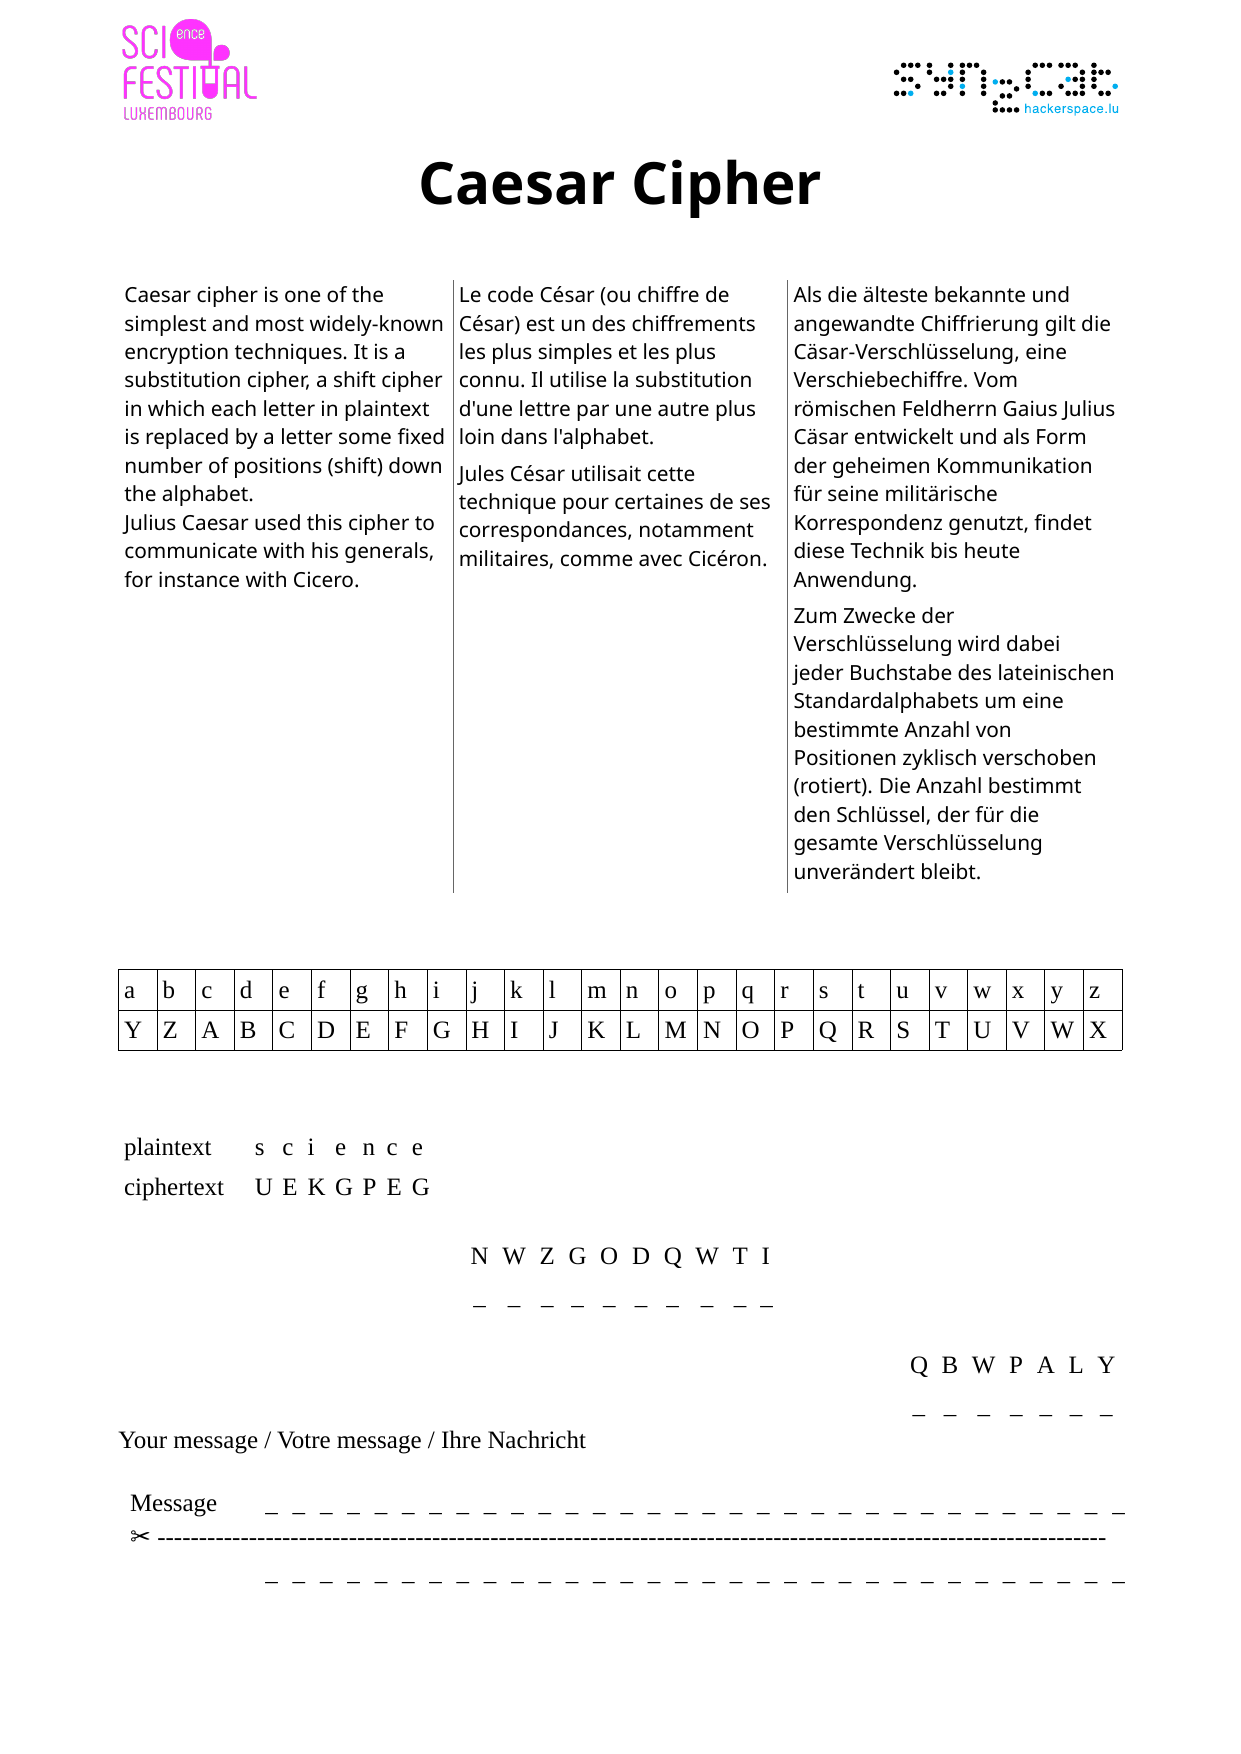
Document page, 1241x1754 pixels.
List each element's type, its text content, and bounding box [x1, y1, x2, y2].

table_header _ [903, 1482, 931, 1522]
table_header _ [849, 1482, 876, 1522]
table_header _ [767, 1551, 794, 1591]
text Caesar Cipher [118, 142, 1122, 221]
table_header _ [575, 1551, 603, 1591]
table_cell _ [1090, 1385, 1122, 1425]
table_header _ [1067, 1482, 1094, 1522]
table_cell D [312, 1011, 350, 1050]
table_header _ [603, 1482, 630, 1522]
table_header _ [603, 1551, 630, 1591]
table_cell _ [593, 1275, 625, 1316]
table_cell K [301, 1166, 329, 1206]
table_header O [593, 1235, 625, 1275]
table_header j [467, 970, 504, 1009]
table_header i [301, 1126, 329, 1166]
table_cell A [196, 1011, 234, 1050]
table_header plaintext [118, 1126, 249, 1166]
table_header e [329, 1126, 357, 1166]
table_header _ [1095, 1551, 1122, 1591]
table_header e [273, 970, 311, 1009]
table_header _ [466, 1482, 493, 1522]
table_header Y [1090, 1344, 1122, 1384]
table_header L [1061, 1344, 1090, 1384]
table_header _ [931, 1551, 958, 1591]
table_header _ [275, 1551, 302, 1591]
table_cell _ [495, 1275, 532, 1316]
table_header B [935, 1344, 965, 1384]
table_cell N [698, 1011, 736, 1050]
table_header _ [794, 1551, 821, 1591]
table_header _ [739, 1482, 767, 1522]
table_header c [196, 970, 234, 1009]
table_header _ [712, 1482, 739, 1522]
table_header _ [876, 1482, 903, 1522]
table_cell _ [1061, 1385, 1090, 1425]
table_header _ [794, 1482, 821, 1522]
table_cell _ [903, 1385, 934, 1425]
table_header h [389, 970, 427, 1009]
table_header W [965, 1344, 1002, 1384]
table_cell O [737, 1011, 774, 1050]
table_header n [357, 1126, 381, 1166]
table_cell X [1084, 1011, 1122, 1050]
table_cell I [505, 1011, 543, 1050]
table_header _ [1040, 1551, 1067, 1591]
table_header _ [739, 1551, 767, 1591]
table_header e [406, 1126, 572, 1166]
table_header _ [821, 1551, 849, 1591]
table_cell J [544, 1011, 581, 1050]
table_header _ [330, 1551, 357, 1591]
table_cell Z [158, 1011, 195, 1050]
table_header c [381, 1126, 406, 1166]
table_cell V [1007, 1011, 1044, 1050]
table_header _ [685, 1482, 712, 1522]
table_cell G [406, 1166, 572, 1206]
table_header _ [575, 1482, 603, 1522]
table_cell _ [965, 1385, 1002, 1425]
table_header i [428, 970, 466, 1009]
table_header _ [712, 1551, 739, 1591]
table_header _ [330, 1482, 357, 1522]
table_header _ [521, 1551, 548, 1591]
table_header _ [958, 1482, 985, 1522]
table_header _ [439, 1551, 466, 1591]
table_header u [891, 970, 929, 1009]
table_header W [495, 1235, 532, 1275]
table_header _ [849, 1551, 876, 1591]
table_cell _ [726, 1275, 754, 1316]
table_header _ [821, 1482, 849, 1522]
table_cell B [235, 1011, 272, 1050]
table_cell K [582, 1011, 620, 1050]
table_header _ [1013, 1482, 1040, 1522]
table_header [118, 1551, 248, 1591]
table_header _ [958, 1551, 985, 1591]
table_header Z [533, 1235, 561, 1275]
table_header v [930, 970, 967, 1009]
table_header _ [302, 1551, 329, 1591]
table_cell C [273, 1011, 311, 1050]
table_header _ [521, 1482, 548, 1522]
table_header _ [412, 1482, 439, 1522]
table_header s [249, 1126, 276, 1166]
table_header _ [466, 1551, 493, 1591]
table_header _ [903, 1551, 931, 1591]
table_cell _ [935, 1385, 965, 1425]
table_header k [505, 970, 543, 1009]
table_header r [775, 970, 813, 1009]
table_header o [659, 970, 697, 1009]
table_header _ [357, 1482, 384, 1522]
text Your message / Votre message / Ihre Nachricht [118, 1425, 1122, 1453]
picture [122, 19, 259, 120]
table_header Message [118, 1482, 248, 1522]
table_cell P [357, 1166, 381, 1206]
table_header _ [384, 1482, 412, 1522]
table_header D [625, 1235, 657, 1275]
table_header _ [1095, 1482, 1122, 1522]
table_header _ [658, 1482, 685, 1522]
table_header N [464, 1235, 495, 1275]
table_header I [755, 1235, 777, 1275]
table_header _ [630, 1551, 657, 1591]
table_header z [1084, 970, 1122, 1009]
table_header _ [275, 1482, 302, 1522]
table_header p [698, 970, 736, 1009]
table_header A [1030, 1344, 1061, 1384]
table_header _ [658, 1551, 685, 1591]
table_header T [726, 1235, 754, 1275]
table_cell U [968, 1011, 1006, 1050]
table_cell W [1045, 1011, 1083, 1050]
table_cell M [659, 1011, 697, 1050]
table_header _ [985, 1551, 1012, 1591]
table_header _ [876, 1551, 903, 1591]
text ✂ ------------------------------------------------------------------------------------------------------------------ [130, 1522, 1110, 1551]
table_cell _ [533, 1275, 561, 1316]
table_header b [158, 970, 195, 1009]
table_cell _ [688, 1275, 726, 1316]
table_header _ [494, 1551, 521, 1591]
table_cell Q [814, 1011, 852, 1050]
table_header q [737, 970, 774, 1009]
table_header y [1045, 970, 1083, 1009]
table_cell _ [464, 1275, 495, 1316]
table_header m [582, 970, 620, 1009]
table_header _ [767, 1482, 794, 1522]
table_cell _ [657, 1275, 688, 1316]
table_header Q [657, 1235, 688, 1275]
table_cell _ [755, 1275, 777, 1316]
table_cell E [351, 1011, 388, 1050]
table_header c [276, 1126, 301, 1166]
table_cell Y [119, 1011, 157, 1050]
table_header Le code César (ou chiffre de César) est un des chiffrements les plus simples et les plus connu. Il utilise la substitution d'une lettre par une autre plus loin dans l'alphabet. Jules César utilisait cette technique pour certaines de ses correspondances, notamment militaires, comme avec Cicéron. [454, 280, 787, 893]
table_header _ [1013, 1551, 1040, 1591]
table_header l [544, 970, 581, 1009]
table_header W [688, 1235, 726, 1275]
table_cell R [853, 1011, 890, 1050]
table_cell T [930, 1011, 967, 1050]
table_cell _ [1002, 1385, 1030, 1425]
table_cell _ [1030, 1385, 1061, 1425]
table_cell U [249, 1166, 276, 1206]
table_header _ [548, 1482, 575, 1522]
table_cell G [329, 1166, 357, 1206]
table_header _ [1040, 1482, 1067, 1522]
table_header _ [439, 1482, 466, 1522]
table_header _ [931, 1482, 958, 1522]
table_header n [621, 970, 658, 1009]
table_header Als die älteste bekannte und angewandte Chiffrierung gilt die Cäsar-Verschlüsselung, eine Verschiebechiffre. Vom römischen Feldherrn Gaius Julius Cäsar entwickelt und als Form der geheimen Kommunikation für seine militärische Korrespondenz genutzt, findet diese Technik bis heute Anwendung. Zum Zwecke der Verschlüsselung wird dabei jeder Buchstabe des lateinischen Standardalphabets um eine bestimmte Anzahl von Positionen zyklisch verschoben (rotiert). Die Anzahl bestimmt den Schlüssel, der für die gesamte Verschlüsselung unverändert bleibt. [788, 280, 1122, 893]
table_cell H [467, 1011, 504, 1050]
table_cell _ [625, 1275, 657, 1316]
table_cell S [891, 1011, 929, 1050]
table_cell _ [561, 1275, 593, 1316]
table_cell ciphertext [118, 1166, 249, 1206]
table_header _ [685, 1551, 712, 1591]
table_cell E [381, 1166, 406, 1206]
table_header _ [248, 1551, 275, 1591]
table_header Q [903, 1344, 934, 1384]
table_header P [1002, 1344, 1030, 1384]
table_cell L [621, 1011, 658, 1050]
table_cell E [276, 1166, 301, 1206]
table_header _ [384, 1551, 412, 1591]
table_header _ [1067, 1551, 1094, 1591]
table_header x [1007, 970, 1044, 1009]
table_header _ [630, 1482, 657, 1522]
table_header w [968, 970, 1006, 1009]
table_cell P [775, 1011, 813, 1050]
table_header t [853, 970, 890, 1009]
table_header f [312, 970, 350, 1009]
table_header Caesar cipher is one of the simplest and most widely-known encryption techniques. It is a substitution cipher, a shift cipher in which each letter in plaintext is replaced by a letter some fixed number of positions (shift) down the alphabet. Julius Caesar used this cipher to communicate with his generals, for instance with Cicero. [118, 280, 453, 893]
table_cell F [389, 1011, 427, 1050]
table_header _ [302, 1482, 329, 1522]
table_header s [814, 970, 852, 1009]
table_header g [351, 970, 388, 1009]
table_header d [235, 970, 272, 1009]
table_header _ [985, 1482, 1012, 1522]
table_header _ [412, 1551, 439, 1591]
table_header _ [494, 1482, 521, 1522]
table_header _ [357, 1551, 384, 1591]
table_header _ [548, 1551, 575, 1591]
table_header G [561, 1235, 593, 1275]
table_cell G [428, 1011, 466, 1050]
table_header _ [248, 1482, 275, 1522]
table_header a [119, 970, 157, 1009]
